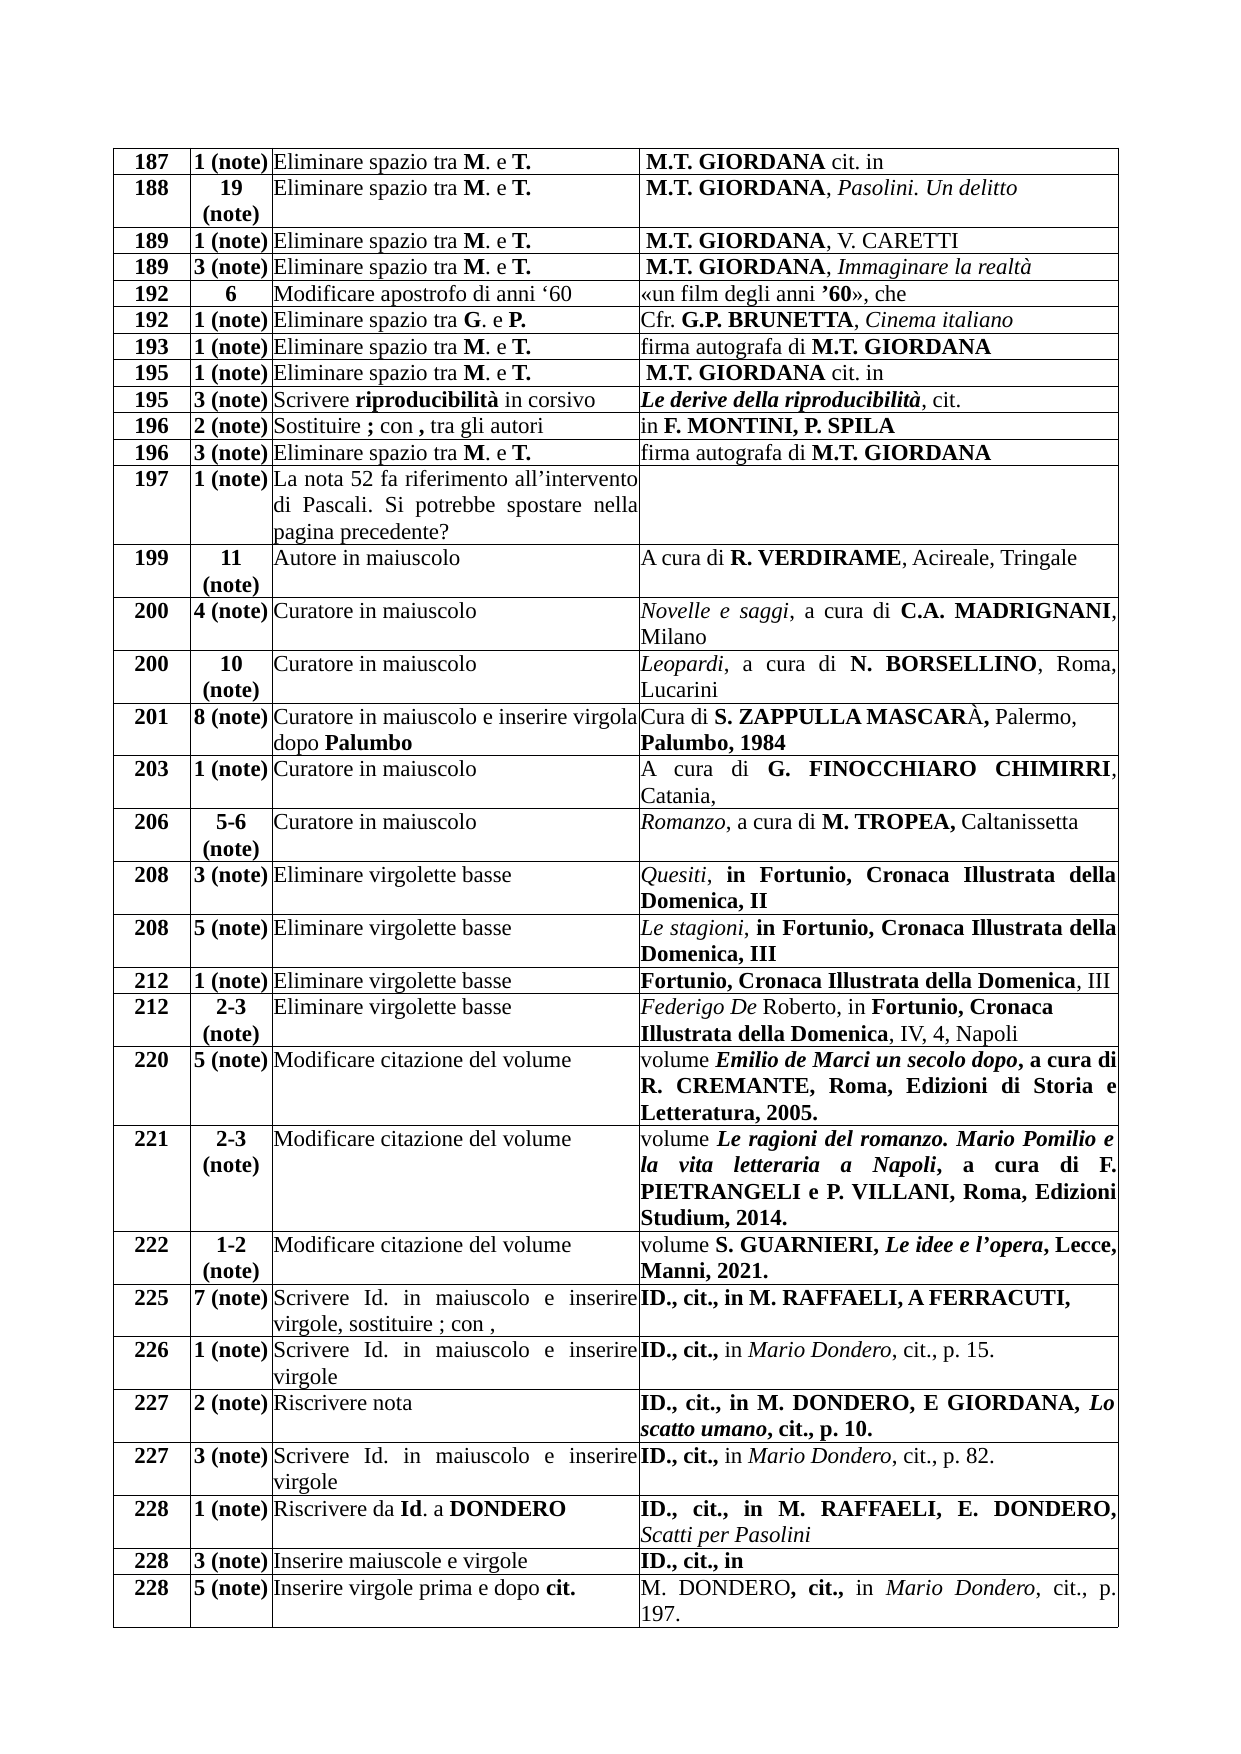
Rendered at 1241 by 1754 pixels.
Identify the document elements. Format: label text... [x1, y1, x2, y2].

table_cell firma autografa di M.T. GIORDANA [640, 334, 1118, 359]
table_cell 195 [114, 360, 190, 386]
table_cell 19 (note) [191, 175, 272, 227]
table_cell Eliminare spazio tra M. e T. [273, 360, 639, 386]
table_cell ID., cit., in [640, 1549, 1118, 1574]
table_cell M.T. GIORDANA cit. in [640, 149, 1118, 174]
table_cell 208 [114, 862, 190, 914]
table_cell Scrivere Id. in maiuscolo e inserire virgole [273, 1443, 639, 1495]
table_cell Riscrivere nota [273, 1390, 639, 1442]
table_cell 199 [114, 545, 190, 597]
table_cell 2 (note) [191, 413, 272, 438]
table_cell Novelle e saggi, a cura di C.A. MADRIGNANI, Milano [640, 598, 1118, 650]
table_cell Scrivere Id. in maiuscolo e inserire virgole, sostituire ; con , [273, 1285, 639, 1336]
table_cell 206 [114, 809, 190, 861]
table_cell 1 (note) [191, 968, 272, 993]
table_cell 1-2 (note) [191, 1232, 272, 1283]
table_cell Eliminare virgolette basse [273, 968, 639, 993]
table_cell 222 [114, 1232, 190, 1283]
table_cell 1 (note) [191, 1496, 272, 1547]
table_cell 3 (note) [191, 440, 272, 465]
table_cell 220 [114, 1047, 190, 1125]
table_cell Inserire maiuscole e virgole [273, 1549, 639, 1574]
table_cell 11 (note) [191, 545, 272, 597]
table_cell Eliminare virgolette basse [273, 915, 639, 967]
table_cell 196 [114, 413, 190, 438]
table_cell 3 (note) [191, 254, 272, 280]
table_cell Autore in maiuscolo [273, 545, 639, 597]
table_cell A cura di G. FINOCCHIARO CHIMIRRI, Catania, [640, 756, 1118, 808]
table_cell 1 (note) [191, 1337, 272, 1389]
table_cell 226 [114, 1337, 190, 1389]
table_cell Modificare citazione del volume [273, 1232, 639, 1283]
table_cell 6 [191, 281, 272, 306]
table_cell Quesiti, in Fortunio, Cronaca Illustrata della Domenica, II [640, 862, 1118, 914]
table_cell 225 [114, 1285, 190, 1336]
table_cell Eliminare spazio tra M. e T. [273, 228, 639, 253]
table_cell M.T. GIORDANA, Pasolini. Un delitto [640, 175, 1118, 227]
table_cell A cura di R. VERDIRAME, Acireale, Tringale [640, 545, 1118, 597]
table_cell [640, 466, 1118, 544]
table_cell Eliminare spazio tra M. e T. [273, 149, 639, 174]
table_cell M.T. GIORDANA, Immaginare la realtà [640, 254, 1118, 280]
table_cell ID., cit., in Mario Dondero, cit., p. 82. [640, 1443, 1118, 1495]
table_cell Modificare apostrofo di anni ‘60 [273, 281, 639, 306]
table_cell 1 (note) [191, 307, 272, 333]
table_cell 196 [114, 440, 190, 465]
table_cell 203 [114, 756, 190, 808]
table_cell volume Le ragioni del romanzo. Mario Pomilio e la vita letteraria a Napoli, a cura di F. PIETRANGELI e P. VILLANI, Roma, Edizioni Studium, 2014. [640, 1126, 1118, 1231]
table_cell 195 [114, 387, 190, 412]
table_cell 228 [114, 1496, 190, 1547]
table_cell 189 [114, 254, 190, 280]
table_cell Eliminare spazio tra M. e T. [273, 254, 639, 280]
table_cell 188 [114, 175, 190, 227]
table_cell Curatore in maiuscolo [273, 651, 639, 703]
table_cell 10 (note) [191, 651, 272, 703]
table_cell Fortunio, Cronaca Illustrata della Domenica, III [640, 968, 1118, 993]
table_cell 201 [114, 704, 190, 755]
table_cell M. DONDERO, cit., in Mario Dondero, cit., p. 197. [640, 1575, 1118, 1627]
table_cell 200 [114, 598, 190, 650]
table_cell Federigo De Roberto, in Fortunio, Cronaca Illustrata della Domenica, IV, 4, Napoli [640, 994, 1118, 1046]
table_cell 189 [114, 228, 190, 253]
table_cell 228 [114, 1549, 190, 1574]
table_cell Scrivere riproducibilità in corsivo [273, 387, 639, 412]
table_cell 1 (note) [191, 466, 272, 544]
table_cell ID., cit., in Mario Dondero, cit., p. 15. [640, 1337, 1118, 1389]
table_cell 208 [114, 915, 190, 967]
table_cell ID., cit., in M. DONDERO, E GIORDANA, Lo scatto umano, cit., p. 10. [640, 1390, 1118, 1442]
table_cell Eliminare spazio tra M. e T. [273, 440, 639, 465]
table_cell Inserire virgole prima e dopo cit. [273, 1575, 639, 1627]
table_cell Modificare citazione del volume [273, 1126, 639, 1231]
table_cell 5-6 (note) [191, 809, 272, 861]
table_cell Curatore in maiuscolo [273, 809, 639, 861]
table_cell «un film degli anni ’60», che [640, 281, 1118, 306]
table_cell 1 (note) [191, 360, 272, 386]
table_cell La nota 52 fa riferimento all’intervento di Pascali. Si potrebbe spostare nella pagina precedente? [273, 466, 639, 544]
table_cell volume Emilio de Marci un secolo dopo, a cura di R. CREMANTE, Roma, Edizioni di Storia e Letteratura, 2005. [640, 1047, 1118, 1125]
table_cell in F. MONTINI, P. SPILA [640, 413, 1118, 438]
table_cell 2-3 (note) [191, 1126, 272, 1231]
table_cell Leopardi, a cura di N. BORSELLINO, Roma, Lucarini [640, 651, 1118, 703]
table_cell Curatore in maiuscolo e inserire virgola dopo Palumbo [273, 704, 639, 755]
table_cell 193 [114, 334, 190, 359]
table_cell 187 [114, 149, 190, 174]
table_cell Cura di S. ZAPPULLA MASCARÀ, Palermo, Palumbo, 1984 [640, 704, 1118, 755]
table_cell 192 [114, 281, 190, 306]
table_cell 3 (note) [191, 862, 272, 914]
table_cell Eliminare spazio tra M. e T. [273, 334, 639, 359]
table_cell Eliminare spazio tra G. e P. [273, 307, 639, 333]
table_cell 5 (note) [191, 1047, 272, 1125]
table_cell ID., cit., in M. RAFFAELI, A FERRACUTI, [640, 1285, 1118, 1336]
table_cell ID., cit., in M. RAFFAELI, E. DONDERO, Scatti per Pasolini [640, 1496, 1118, 1547]
table_cell Le derive della riproducibilità, cit. [640, 387, 1118, 412]
table_cell Le stagioni, in Fortunio, Cronaca Illustrata della Domenica, III [640, 915, 1118, 967]
table_cell 8 (note) [191, 704, 272, 755]
table_cell 227 [114, 1443, 190, 1495]
table_cell 1 (note) [191, 334, 272, 359]
table_cell firma autografa di M.T. GIORDANA [640, 440, 1118, 465]
table_cell Modificare citazione del volume [273, 1047, 639, 1125]
table_cell M.T. GIORDANA cit. in [640, 360, 1118, 386]
table_cell 5 (note) [191, 915, 272, 967]
table_cell 2 (note) [191, 1390, 272, 1442]
table_cell 1 (note) [191, 228, 272, 253]
table_cell 192 [114, 307, 190, 333]
table_cell 1 (note) [191, 756, 272, 808]
table_cell 212 [114, 968, 190, 993]
table_cell Cfr. G.P. BRUNETTA, Cinema italiano [640, 307, 1118, 333]
table_cell 200 [114, 651, 190, 703]
table_cell Sostituire ; con , tra gli autori [273, 413, 639, 438]
table_cell 5 (note) [191, 1575, 272, 1627]
table_cell 228 [114, 1575, 190, 1627]
table_cell M.T. GIORDANA, V. CARETTI [640, 228, 1118, 253]
table_cell Curatore in maiuscolo [273, 756, 639, 808]
table_cell 197 [114, 466, 190, 544]
table_cell 3 (note) [191, 1443, 272, 1495]
table_cell 7 (note) [191, 1285, 272, 1336]
table_cell Eliminare spazio tra M. e T. [273, 175, 639, 227]
table_cell Scrivere Id. in maiuscolo e inserire virgole [273, 1337, 639, 1389]
table_cell 3 (note) [191, 387, 272, 412]
table_cell 227 [114, 1390, 190, 1442]
table_cell 2-3 (note) [191, 994, 272, 1046]
table_cell 221 [114, 1126, 190, 1231]
table_cell Riscrivere da Id. a DONDERO [273, 1496, 639, 1547]
table_cell 3 (note) [191, 1549, 272, 1574]
table_cell Curatore in maiuscolo [273, 598, 639, 650]
table_cell 4 (note) [191, 598, 272, 650]
table_cell Eliminare virgolette basse [273, 994, 639, 1046]
table_cell Eliminare virgolette basse [273, 862, 639, 914]
table_cell 212 [114, 994, 190, 1046]
table_cell Romanzo, a cura di M. TROPEA, Caltanissetta [640, 809, 1118, 861]
table_cell volume S. GUARNIERI, Le idee e l’opera, Lecce, Manni, 2021. [640, 1232, 1118, 1283]
table_cell 1 (note) [191, 149, 272, 174]
